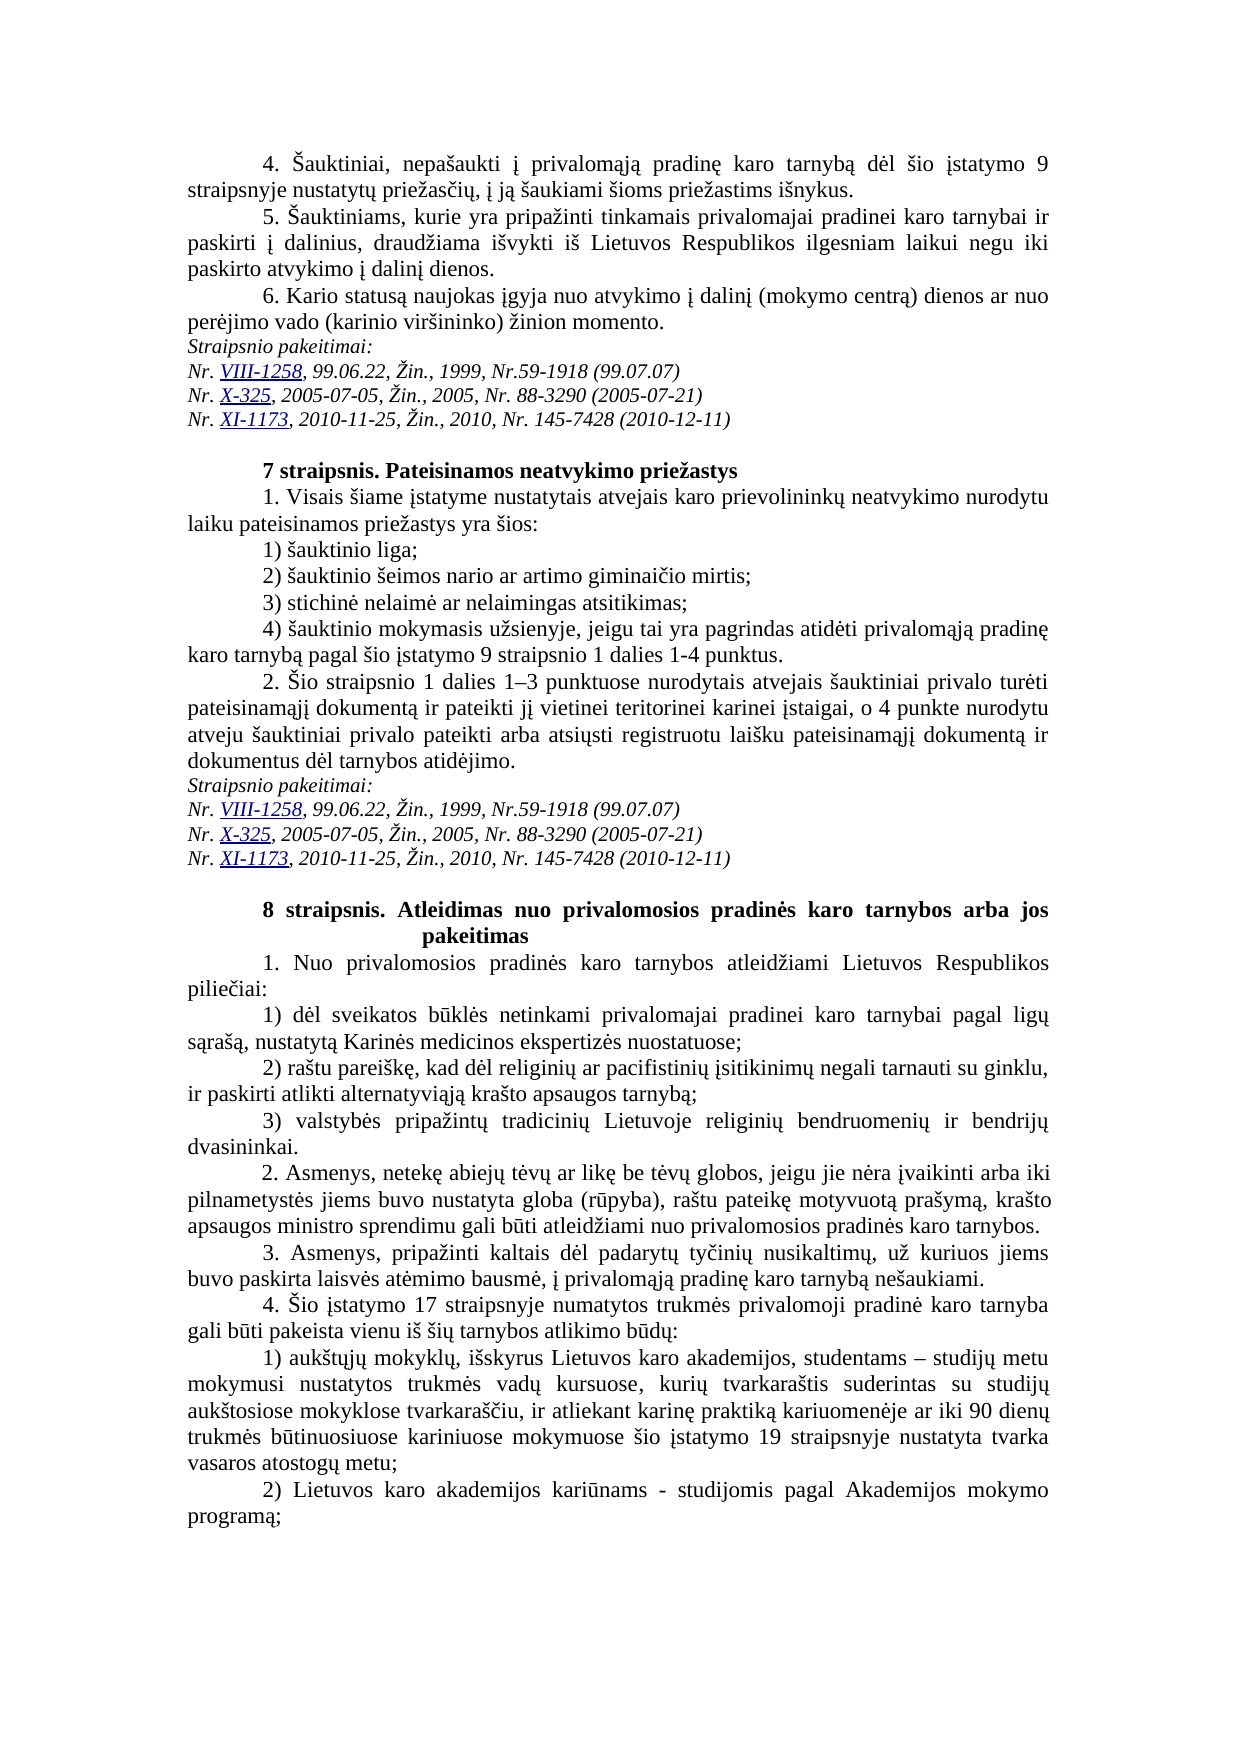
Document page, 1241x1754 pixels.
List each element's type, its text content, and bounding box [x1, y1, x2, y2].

text 2) Lietuvos karo akademijos kariūnams - studijomis pagal Akademijos mokymo programą; [187, 1476, 1050, 1528]
text Nr. X-325, 2005-07-05, Žin., 2005, Nr. 88-3290 (2005-07-21) [187, 383, 1050, 407]
text 2. Asmenys, netekę abiejų tėvų ar likę be tėvų globos, jeigu jie nėra įvaikinti arba iki pilnametystės jiems buvo nustatyta globa (rūpyba), raštu pateikę motyvuotą prašymą, krašto apsaugos ministro sprendimu gali būti atleidžiami nuo privalomosios pradinės karo tarnybos. [187, 1159, 1053, 1238]
text Nr. X-325, 2005-07-05, Žin., 2005, Nr. 88-3290 (2005-07-21) [187, 821, 1050, 846]
text Nr. VIII-1258, 99.06.22, Žin., 1999, Nr.59-1918 (99.07.07) [187, 797, 1050, 821]
text 1) dėl sveikatos būklės netinkami privalomajai pradinei karo tarnybai pagal ligų sąrašą, nustatytą Karinės medicinos ekspertizės nuostatuose; [187, 1001, 1050, 1054]
text 6. Kario statusą naujokas įgyja nuo atvykimo į dalinį (mokymo centrą) dienos ar nuo perėjimo vado (karinio viršininko) žinion momento. [187, 282, 1050, 334]
text 1. Nuo privalomosios pradinės karo tarnybos atleidžiami Lietuvos Respublikos piliečiai: [187, 949, 1050, 1001]
text Straipsnio pakeitimai: [187, 773, 1050, 797]
text 2) šauktinio šeimos nario ar artimo giminaičio mirtis; [187, 562, 1050, 589]
text 5. Šauktiniams, kurie yra pripažinti tinkamais privalomajai pradinei karo tarnybai ir paskirti į dalinius, draudžiama išvykti iš Lietuvos Respublikos ilgesniam laikui negu iki paskirto atvykimo į dalinį dienos. [187, 203, 1050, 282]
text 4. Šauktiniai, nepašaukti į privalomąją pradinę karo tarnybą dėl šio įstatymo 9 straipsnyje nustatytų priežasčių, į ją šaukiami šioms priežastims išnykus. [187, 150, 1050, 203]
text 4) šauktinio mokymasis užsienyje, jeigu tai yra pagrindas atidėti privalomąją pradinę karo tarnybą pagal šio įstatymo 9 straipsnio 1 dalies 1-4 punktus. [187, 615, 1050, 668]
text 2. Šio straipsnio 1 dalies 1–3 punktuose nurodytais atvejais šauktiniai privalo turėti pateisinamąjį dokumentą ir pateikti jį vietinei teritorinei karinei įstaigai, o 4 punkte nurodytu atveju šauktiniai privalo pateikti arba atsiųsti registruotu laišku pateisinamąjį dokumentą ir dokumentus dėl tarnybos atidėjimo. [187, 668, 1050, 773]
text 8 straipsnis. Atleidimas nuo privalomosios pradinės karo tarnybos arba jos pakeitimas [262, 896, 1050, 949]
text 1. Visais šiame įstatyme nustatytais atvejais karo prievolininkų neatvykimo nurodytu laiku pateisinamos priežastys yra šios: [187, 483, 1050, 536]
text 2) raštu pareiškę, kad dėl religinių ar pacifistinių įsitikinimų negali tarnauti su ginklu, ir paskirti atlikti alternatyviąją krašto apsaugos tarnybą; [187, 1054, 1050, 1107]
text 3) valstybės pripažintų tradicinių Lietuvoje religinių bendruomenių ir bendrijų dvasininkai. [187, 1107, 1050, 1159]
text 1) aukštųjų mokyklų, išskyrus Lietuvos karo akademijos, studentams – studijų metu mokymusi nustatytos trukmės vadų kursuose, kurių tvarkaraštis suderintas su studijų aukštosiose mokyklose tvarkaraščiu, ir atliekant karinę praktiką kariuomenėje ar iki 90 dienų trukmės būtinuosiuose kariniuose mokymuose šio įstatymo 19 straipsnyje nustatyta tvarka vasaros atostogų metu; [187, 1344, 1050, 1476]
text Nr. XI-1173, 2010-11-25, Žin., 2010, Nr. 145-7428 (2010-12-11) [187, 407, 1050, 431]
text 4. Šio įstatymo 17 straipsnyje numatytos trukmės privalomoji pradinė karo tarnyba gali būti pakeista vienu iš šių tarnybos atlikimo būdų: [187, 1291, 1050, 1344]
text Straipsnio pakeitimai: [187, 334, 1050, 358]
text 7 straipsnis. Pateisinamos neatvykimo priežastys [187, 457, 1050, 483]
text 3) stichinė nelaimė ar nelaimingas atsitikimas; [187, 589, 1050, 615]
text Nr. VIII-1258, 99.06.22, Žin., 1999, Nr.59-1918 (99.07.07) [187, 358, 1050, 383]
text Nr. XI-1173, 2010-11-25, Žin., 2010, Nr. 145-7428 (2010-12-11) [187, 846, 1050, 869]
text 1) šauktinio liga; [187, 536, 1050, 562]
text 3. Asmenys, pripažinti kaltais dėl padarytų tyčinių nusikaltimų, už kuriuos jiems buvo paskirta laisvės atėmimo bausmė, į privalomąją pradinę karo tarnybą nešaukiami. [187, 1238, 1050, 1291]
